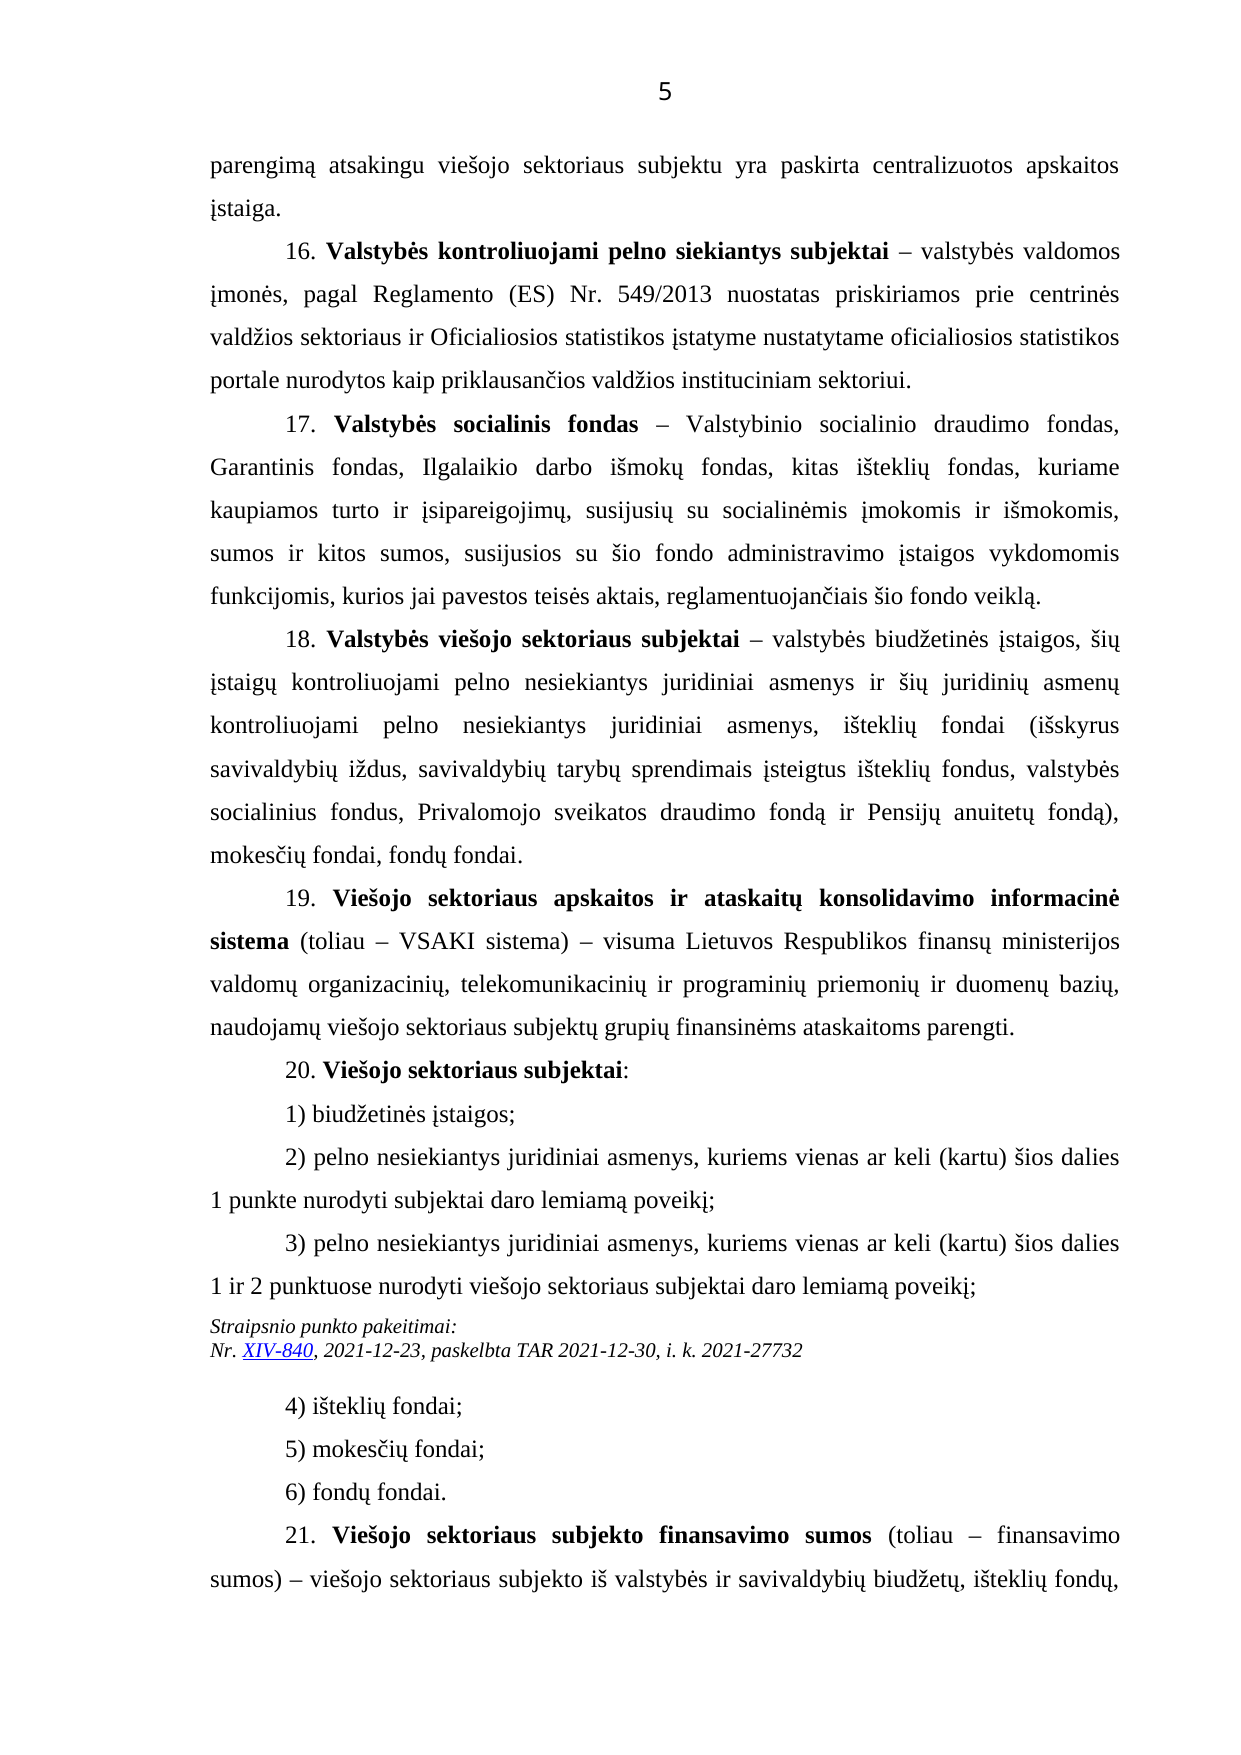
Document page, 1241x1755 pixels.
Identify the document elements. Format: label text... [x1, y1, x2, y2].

text 5) mokesčių fondai; [210, 1434, 1120, 1463]
text 6) fondų fondai. [210, 1477, 1120, 1506]
text Nr. XIV-840, 2021-12-23, paskelbta TAR 2021-12-30, i. k. 2021-27732 [210, 1338, 1120, 1362]
text 2) pelno nesiekiantys juridiniai asmenys, kuriems vienas ar keli (kartu) šios dalies 1 punkte nurodyti subjektai daro lemiamą poveikį; [210, 1142, 1120, 1214]
text 17. Valstybės socialinis fondas – Valstybinio socialinio draudimo fondas, Garantinis fondas, Ilgalaikio darbo išmokų fondas, kitas išteklių fondas, kuriame kaupiamos turto ir įsipareigojimų, susijusių su socialinėmis įmokomis ir išmokomis, sumos ir kitos sumos, susijusios su šio fondo administravimo įstaigos vykdomomis funkcijomis, kurios jai pavestos teisės aktais, reglamentuojančiais šio fondo veiklą. [210, 409, 1120, 610]
text 1) biudžetinės įstaigos; [210, 1099, 1120, 1127]
text Straipsnio punkto pakeitimai: [210, 1314, 1120, 1338]
text 18. Valstybės viešojo sektoriaus subjektai – valstybės biudžetinės įstaigos, šių įstaigų kontroliuojami pelno nesiekiantys juridiniai asmenys ir šių juridinių asmenų kontroliuojami pelno nesiekiantys juridiniai asmenys, išteklių fondai (išskyrus savivaldybių iždus, savivaldybių tarybų sprendimais įsteigtus išteklių fondus, valstybės socialinius fondus, Privalomojo sveikatos draudimo fondą ir Pensijų anuitetų fondą), mokesčių fondai, fondų fondai. [210, 624, 1120, 869]
text parengimą atsakingu viešojo sektoriaus subjektu yra paskirta centralizuotos apskaitos įstaiga. [210, 150, 1120, 222]
text 16. Valstybės kontroliuojami pelno siekiantys subjektai – valstybės valdomos įmonės, pagal Reglamento (ES) Nr. 549/2013 nuostatas priskiriamos prie centrinės valdžios sektoriaus ir Oficialiosios statistikos įstatyme nustatytame oficialiosios statistikos portale nurodytos kaip priklausančios valdžios instituciniam sektoriui. [210, 236, 1120, 394]
text 3) pelno nesiekiantys juridiniai asmenys, kuriems vienas ar keli (kartu) šios dalies 1 ir 2 punktuose nurodyti viešojo sektoriaus subjektai daro lemiamą poveikį; [210, 1228, 1120, 1300]
text 4) išteklių fondai; [210, 1391, 1120, 1420]
text 19. Viešojo sektoriaus apskaitos ir ataskaitų konsolidavimo informacinė sistema (toliau – VSAKI sistema) – visuma Lietuvos Respublikos finansų ministerijos valdomų organizacinių, telekomunikacinių ir programinių priemonių ir duomenų bazių, naudojamų viešojo sektoriaus subjektų grupių finansinėms ataskaitoms parengti. [210, 883, 1120, 1041]
text 21. Viešojo sektoriaus subjekto finansavimo sumos (toliau – finansavimo sumos) – viešojo sektoriaus subjekto iš valstybės ir savivaldybių biudžetų, išteklių fondų, [210, 1521, 1120, 1592]
text 20. Viešojo sektoriaus subjektai: [210, 1056, 1120, 1084]
